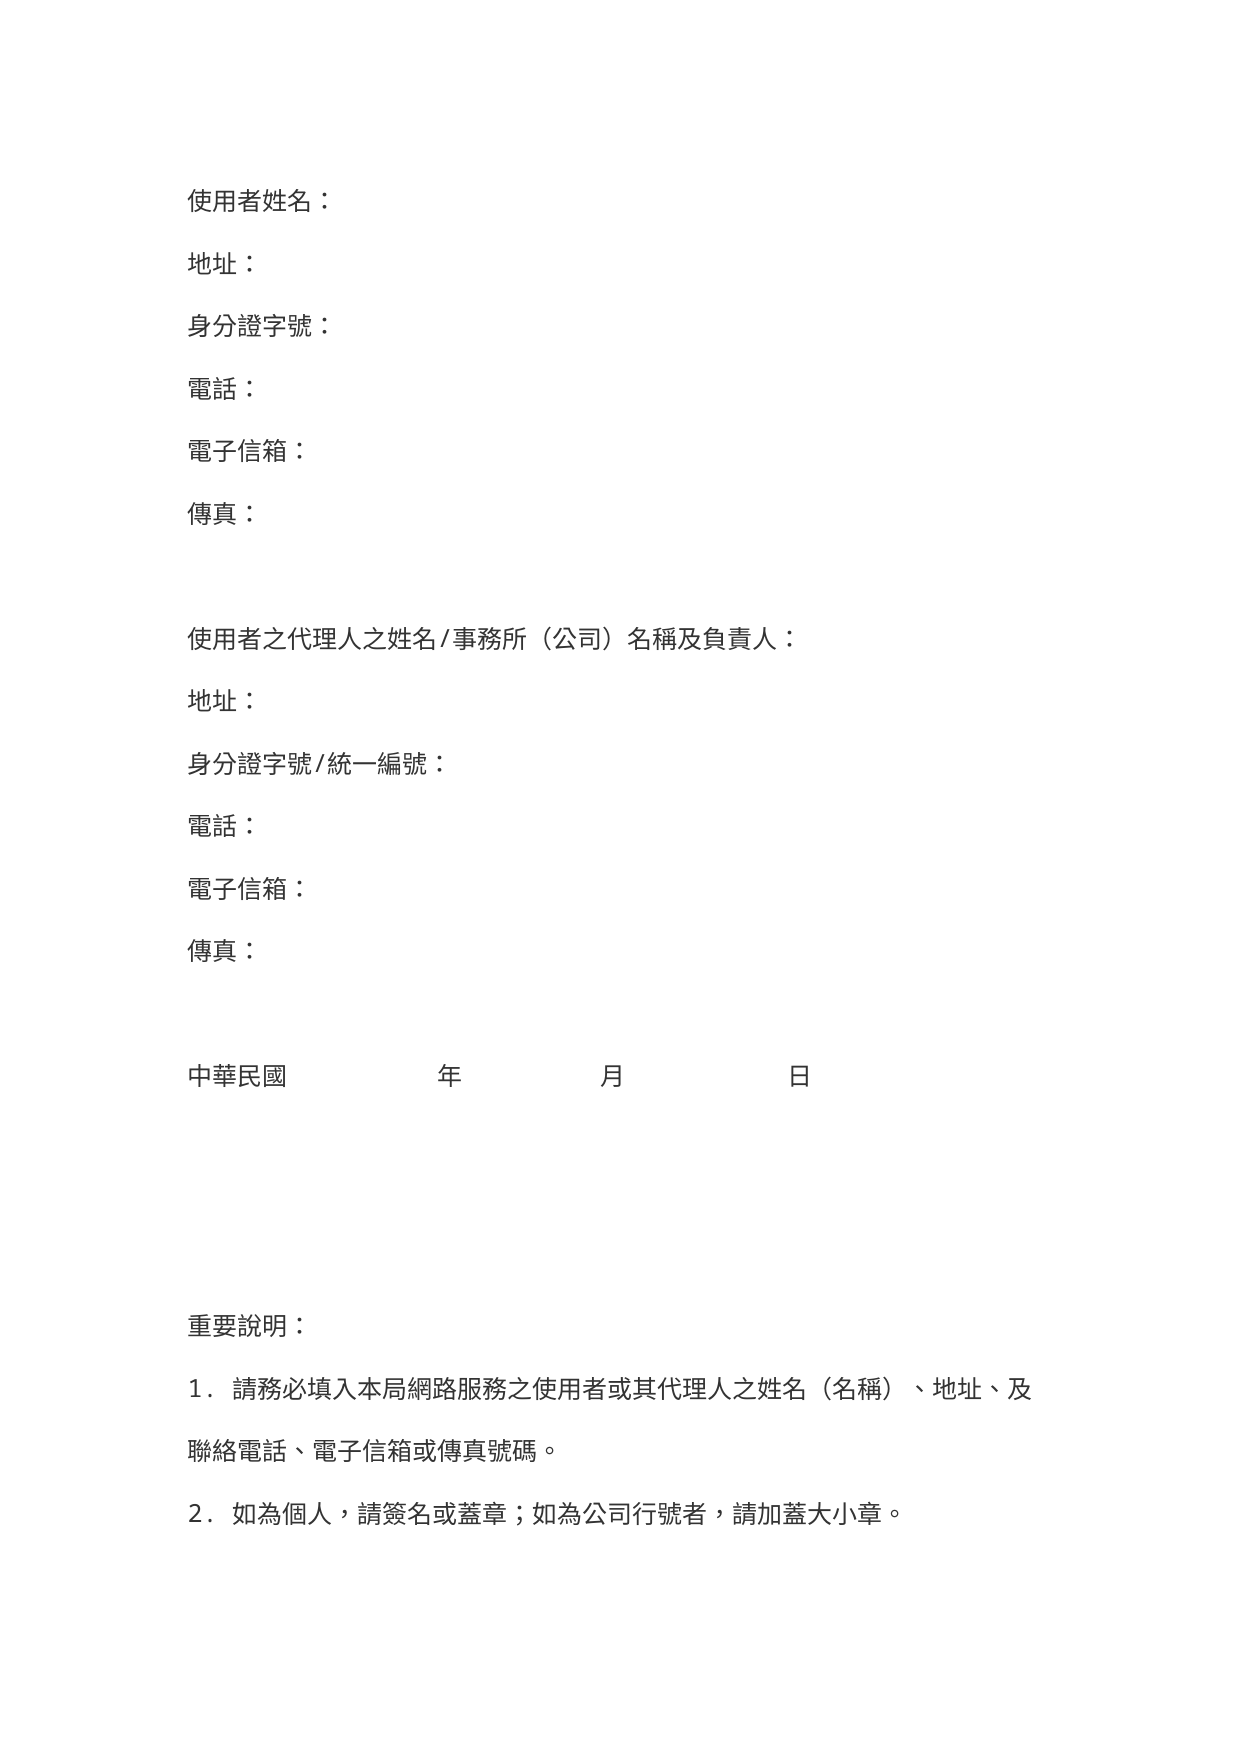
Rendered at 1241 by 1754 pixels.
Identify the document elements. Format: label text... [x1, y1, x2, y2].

text 重要說明： 1. 請務必填入本局網路服務之使用者或其代理人之姓名（名稱）、地址、及聯絡電話、電子信箱或傳真號碼。 2. 如為個人，請簽名或蓋章；如為公司行號者，請加蓋大小章。 [187, 1283, 1053, 1533]
text 使用者之代理人之姓名/事務所（公司）名稱及負責人： 地址： 身分證字號/統一編號： 電話： 電子信箱： 傳真： [187, 596, 1053, 971]
text 中華民國 年 月 日 [187, 1033, 1053, 1096]
text 使用者姓名： 地址： 身分證字號： 電話： 電子信箱： 傳真： [187, 158, 1053, 533]
